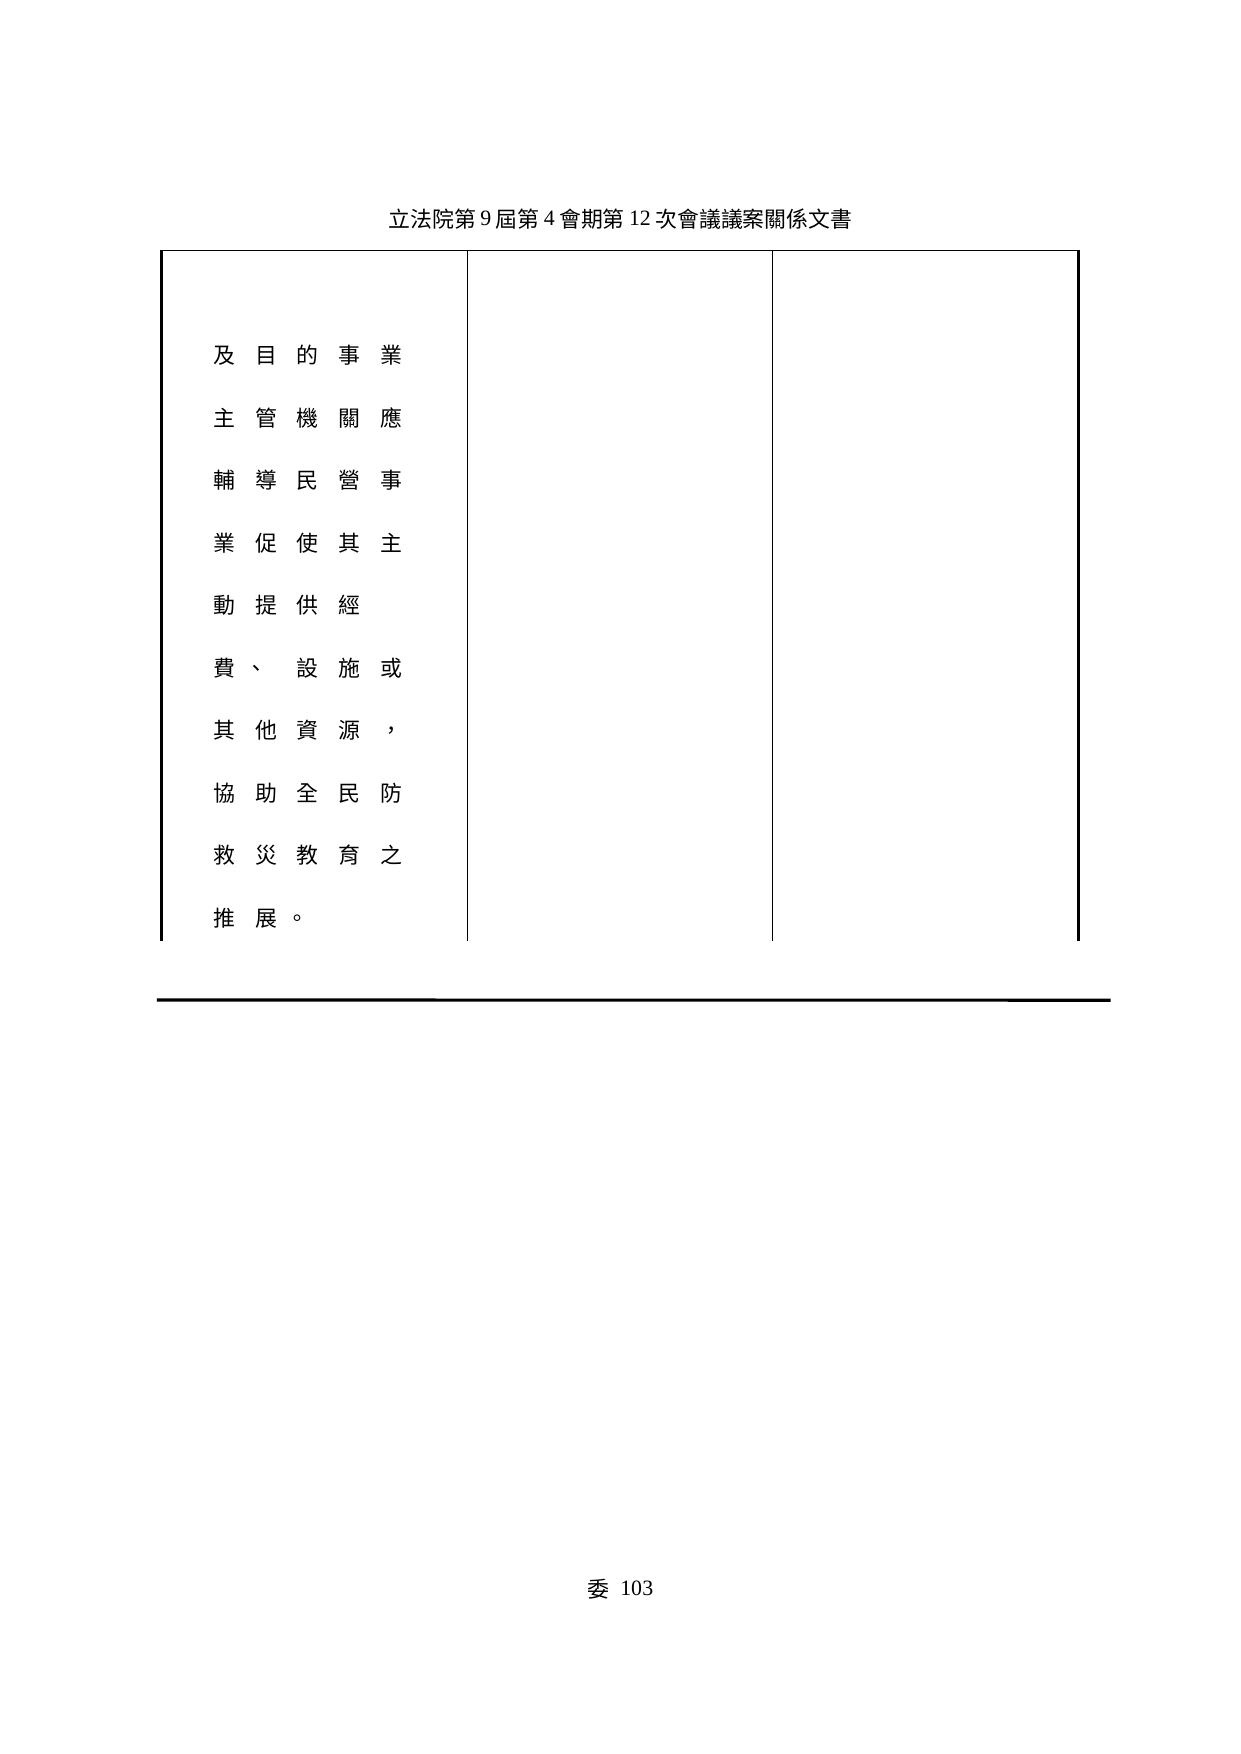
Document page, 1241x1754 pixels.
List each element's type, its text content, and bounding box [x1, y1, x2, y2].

table_cell [773, 251, 1077, 941]
table_cell 及目的事業主管機關應輔導民營事業促使其主動提供經費、設施或其他資源，協助全民防救災教育之推展。 [163, 251, 467, 941]
table_cell [468, 251, 772, 941]
